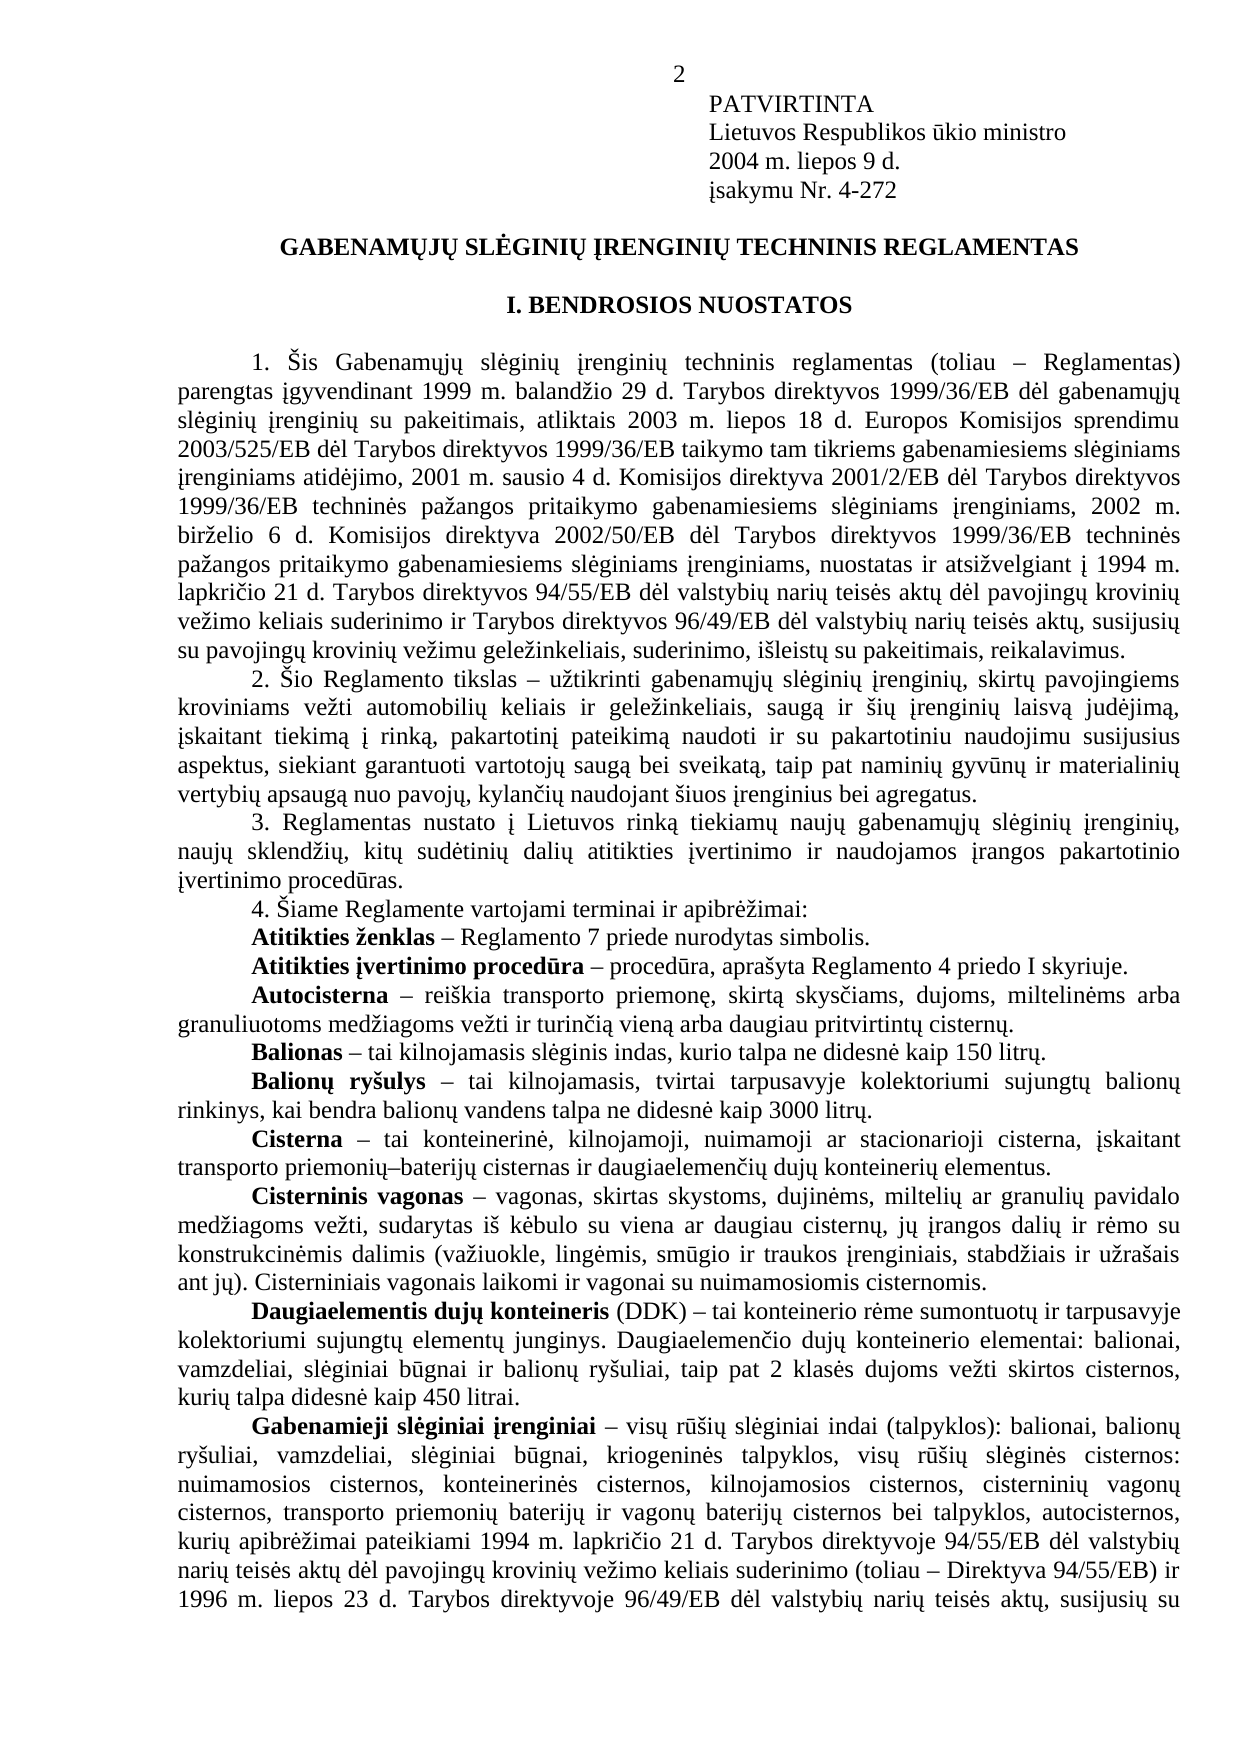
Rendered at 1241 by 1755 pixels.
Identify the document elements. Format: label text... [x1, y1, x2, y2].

text PATVIRTINTA [709, 89, 1181, 117]
text Lietuvos Respublikos ūkio ministro [177, 117, 1181, 146]
text 2004 m. liepos 9 d. [177, 146, 1181, 175]
text Atitikties ženklas – Reglamento 7 priede nurodytas simbolis. [177, 922, 1181, 951]
text 4. Šiame Reglamente vartojami terminai ir apibrėžimai: [177, 894, 1181, 922]
text Autocisterna – reiškia transporto priemonę, skirtą skysčiams, dujoms, miltelinėms arba granuliuotoms medžiagoms vežti ir turinčią vieną arba daugiau pritvirtintų cisternų. [177, 980, 1181, 1037]
text įsakymu Nr. 4-272 [177, 175, 1181, 204]
text GABENAMŲJŲ SLĖGINIŲ ĮRENGINIŲ TECHNINIS REGLAMENTAS [177, 232, 1181, 261]
text 2. Šio Reglamento tikslas – užtikrinti gabenamųjų slėginių įrenginių, skirtų pavojingiems kroviniams vežti automobilių keliais ir geležinkeliais, saugą ir šių įrenginių laisvą judėjimą, įskaitant tiekimą į rinką, pakartotinį pateikimą naudoti ir su pakartotiniu naudojimu susijusius aspektus, siekiant garantuoti vartotojų saugą bei sveikatą, taip pat naminių gyvūnų ir materialinių vertybių apsaugą nuo pavojų, kylančių naudojant šiuos įrenginius bei agregatus. [177, 664, 1181, 807]
text i. Bendrosios nuostatos [177, 290, 1181, 319]
text Balionų ryšulys – tai kilnojamasis, tvirtai tarpusavyje kolektoriumi sujungtų balionų rinkinys, kai bendra balionų vandens talpa ne didesnė kaip 3000 litrų. [177, 1066, 1181, 1124]
text Atitikties įvertinimo procedūra – procedūra, aprašyta Reglamento 4 priedo I skyriuje. [177, 951, 1181, 980]
text 3. Reglamentas nustato į Lietuvos rinką tiekiamų naujų gabenamųjų slėginių įrenginių, naujų sklendžių, kitų sudėtinių dalių atitikties įvertinimo ir naudojamos įrangos pakartotinio įvertinimo procedūras. [177, 807, 1181, 894]
text Cisterninis vagonas – vagonas, skirtas skystoms, dujinėms, miltelių ar granulių pavidalo medžiagoms vežti, sudarytas iš kėbulo su viena ar daugiau cisternų, jų įrangos dalių ir rėmo su konstrukcinėmis dalimis (važiuokle, lingėmis, smūgio ir traukos įrenginiais, stabdžiais ir užrašais ant jų). Cisterniniais vagonais laikomi ir vagonai su nuimamosiomis cisternomis. [177, 1181, 1181, 1296]
text 1. Šis Gabenamųjų slėginių įrenginių techninis reglamentas (toliau – Reglamentas) parengtas įgyvendinant 1999 m. balandžio 29 d. Tarybos direktyvos 1999/36/EB dėl gabenamųjų slėginių įrenginių su pakeitimais, atliktais 2003 m. liepos 18 d. Europos Komisijos sprendimu 2003/525/EB dėl Tarybos direktyvos 1999/36/EB taikymo tam tikriems gabenamiesiems slėginiams įrenginiams atidėjimo, 2001 m. sausio 4 d. Komisijos direktyva 2001/2/EB dėl Tarybos direktyvos 1999/36/EB techninės pažangos pritaikymo gabenamiesiems slėginiams įrenginiams, 2002 m. birželio 6 d. Komisijos direktyva 2002/50/EB dėl Tarybos direktyvos 1999/36/EB techninės pažangos pritaikymo gabenamiesiems slėginiams įrenginiams, nuostatas ir atsižvelgiant į 1994 m. lapkričio 21 d. Tarybos direktyvos 94/55/EB dėl valstybių narių teisės aktų dėl pavojingų krovinių vežimo keliais suderinimo ir Tarybos direktyvos 96/49/EB dėl valstybių narių teisės aktų, susijusių su pavojingų krovinių vežimu geležinkeliais, suderinimo, išleistų su pakeitimais, reikalavimus. [177, 347, 1181, 664]
text Daugiaelementis dujų konteineris (DDK) – tai konteinerio rėme sumontuotų ir tarpusavyje kolektoriumi sujungtų elementų junginys. Daugiaelemenčio dujų konteinerio elementai: balionai, vamzdeliai, slėginiai būgnai ir balionų ryšuliai, taip pat 2 klasės dujoms vežti skirtos cisternos, kurių talpa didesnė kaip 450 litrai. [177, 1296, 1181, 1411]
text Gabenamieji slėginiai įrenginiai – visų rūšių slėginiai indai (talpyklos): balionai, balionų ryšuliai, vamzdeliai, slėginiai būgnai, kriogeninės talpyklos, visų rūšių slėginės cisternos: nuimamosios cisternos, konteinerinės cisternos, kilnojamosios cisternos, cisterninių vagonų cisternos, transporto priemonių baterijų ir vagonų baterijų cisternos bei talpyklos, autocisternos, kurių apibrėžimai pateikiami 1994 m. lapkričio 21 d. Tarybos direktyvoje 94/55/EB dėl valstybių narių teisės aktų dėl pavojingų krovinių vežimo keliais suderinimo (toliau – Direktyva 94/55/EB) ir 1996 m. liepos 23 d. Tarybos direktyvoje 96/49/EB dėl valstybių narių teisės aktų, susijusių su [177, 1411, 1181, 1612]
text Balionas – tai kilnojamasis slėginis indas, kurio talpa ne didesnė kaip 150 litrų. [177, 1037, 1181, 1066]
text Cisterna – tai konteinerinė, kilnojamoji, nuimamoji ar stacionarioji cisterna, įskaitant transporto priemonių–baterijų cisternas ir daugiaelemenčių dujų konteinerių elementus. [177, 1124, 1181, 1181]
